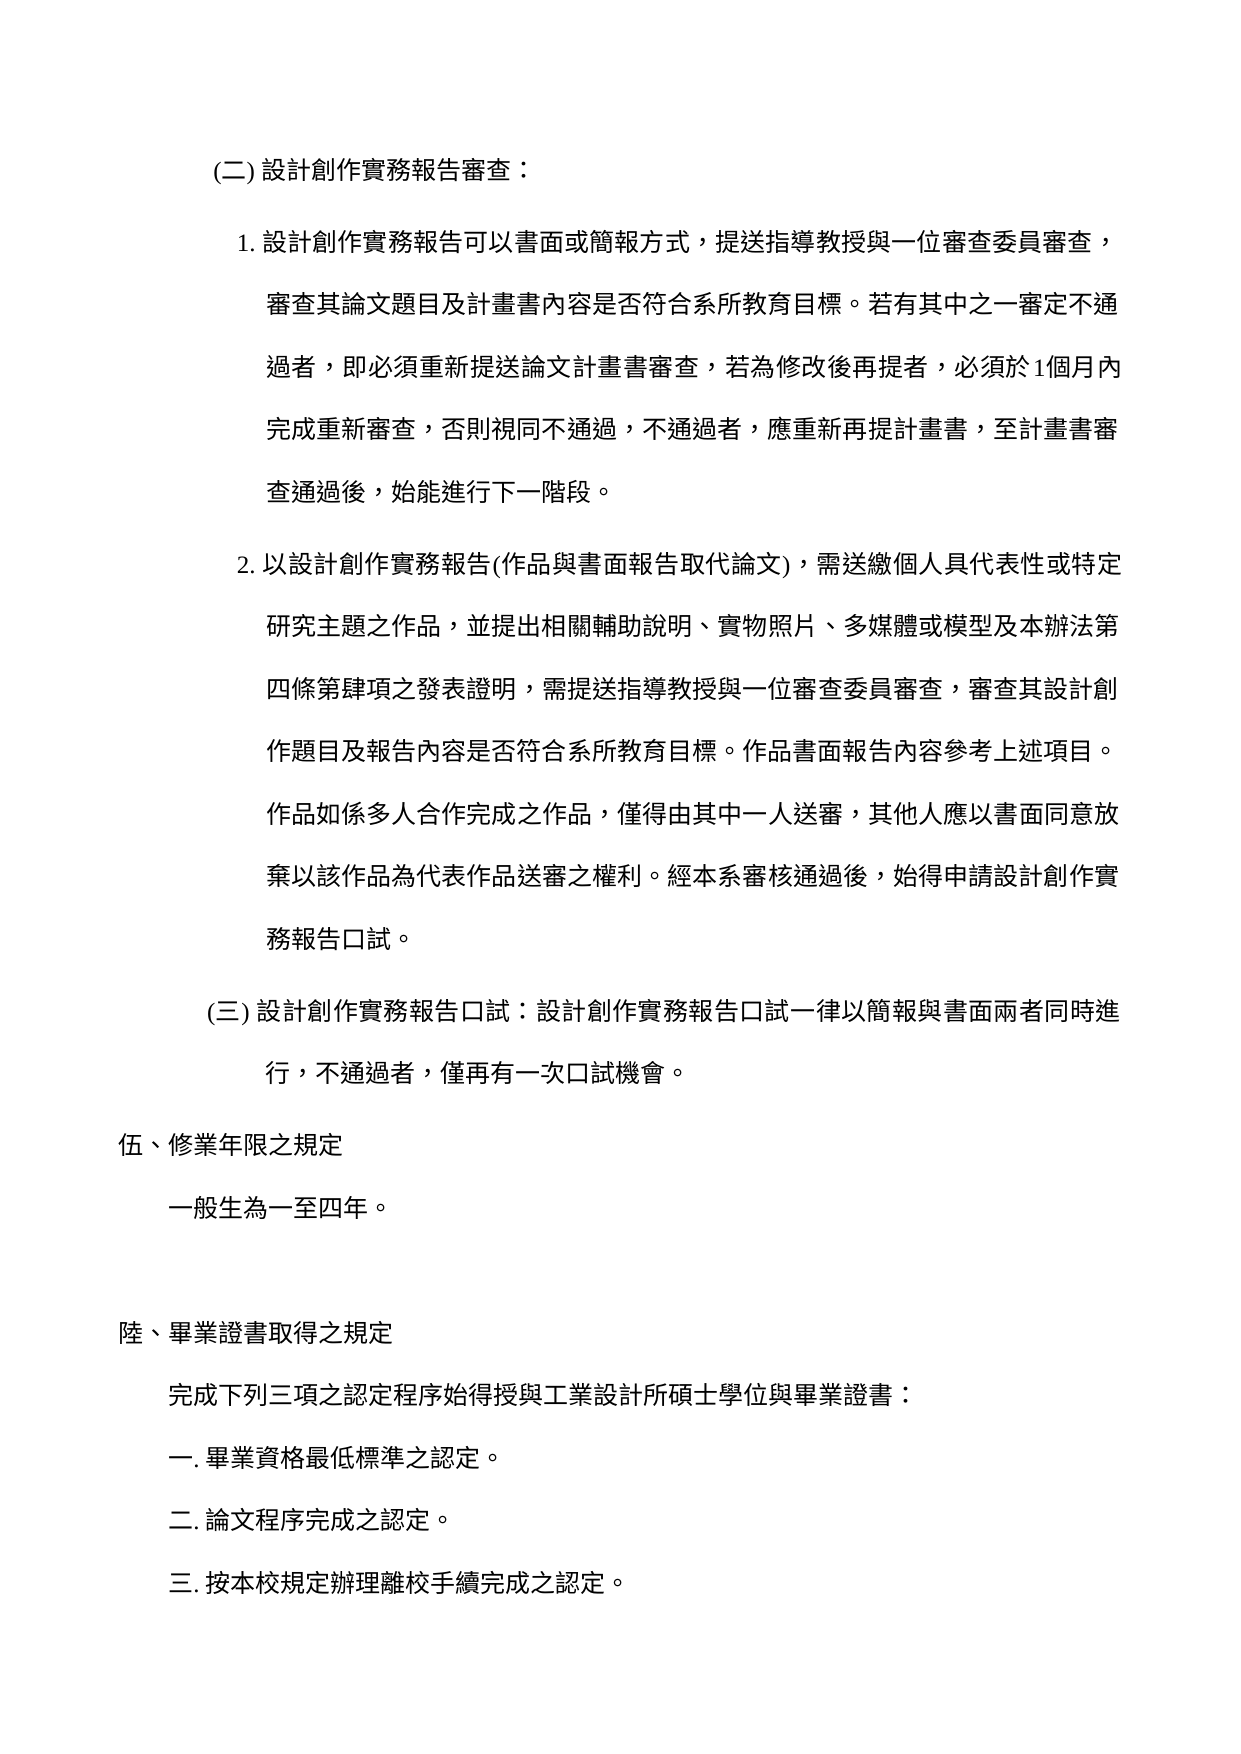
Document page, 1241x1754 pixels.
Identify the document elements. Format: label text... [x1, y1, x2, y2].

text 一. 畢業資格最低標準之認定。 [118, 1414, 1122, 1477]
text 2. 以設計創作實務報告(作品與書面報告取代論文)，需送繳個人具代表性或特定研究主題之作品，並提出相關輔助說明、實物照片、多媒體或模型及本辦法第四條第肆項之發表證明，需提送指導教授與一位審查委員審查，審查其設計創作題目及報告內容是否符合系所教育目標。作品書面報告內容參考上述項目。作品如係多人合作完成之作品，僅得由其中一人送審，其他人應以書面同意放棄以該作品為代表作品送審之權利。經本系審核通過後，始得申請設計創作實務報告口試。 [237, 521, 1122, 958]
text (三) 設計創作實務報告口試：設計創作實務報告口試一律以簡報與書面兩者同時進行，不通過者，僅再有一次口試機會。 [207, 968, 1122, 1093]
text 三. 按本校規定辦理離校手續完成之認定。 [118, 1539, 1122, 1602]
text 二. 論文程序完成之認定。 [118, 1477, 1122, 1539]
text 一般生為一至四年。 [118, 1164, 1122, 1227]
text 伍、修業年限之規定 [118, 1102, 1122, 1164]
text 完成下列三項之認定程序始得授與工業設計所碩士學位與畢業證書： [118, 1352, 1122, 1414]
text (二) 設計創作實務報告審查： [207, 127, 1122, 189]
text 1. 設計創作實務報告可以書面或簡報方式，提送指導教授與一位審查委員審查，審查其論文題目及計畫書內容是否符合系所教育目標。若有其中之一審定不通過者，即必須重新提送論文計畫書審查，若為修改後再提者，必須於1個月內完成重新審查，否則視同不通過，不通過者，應重新再提計畫書，至計畫書審查通過後，始能進行下一階段。 [237, 199, 1122, 511]
text 陸、畢業證書取得之規定 [118, 1289, 1122, 1352]
